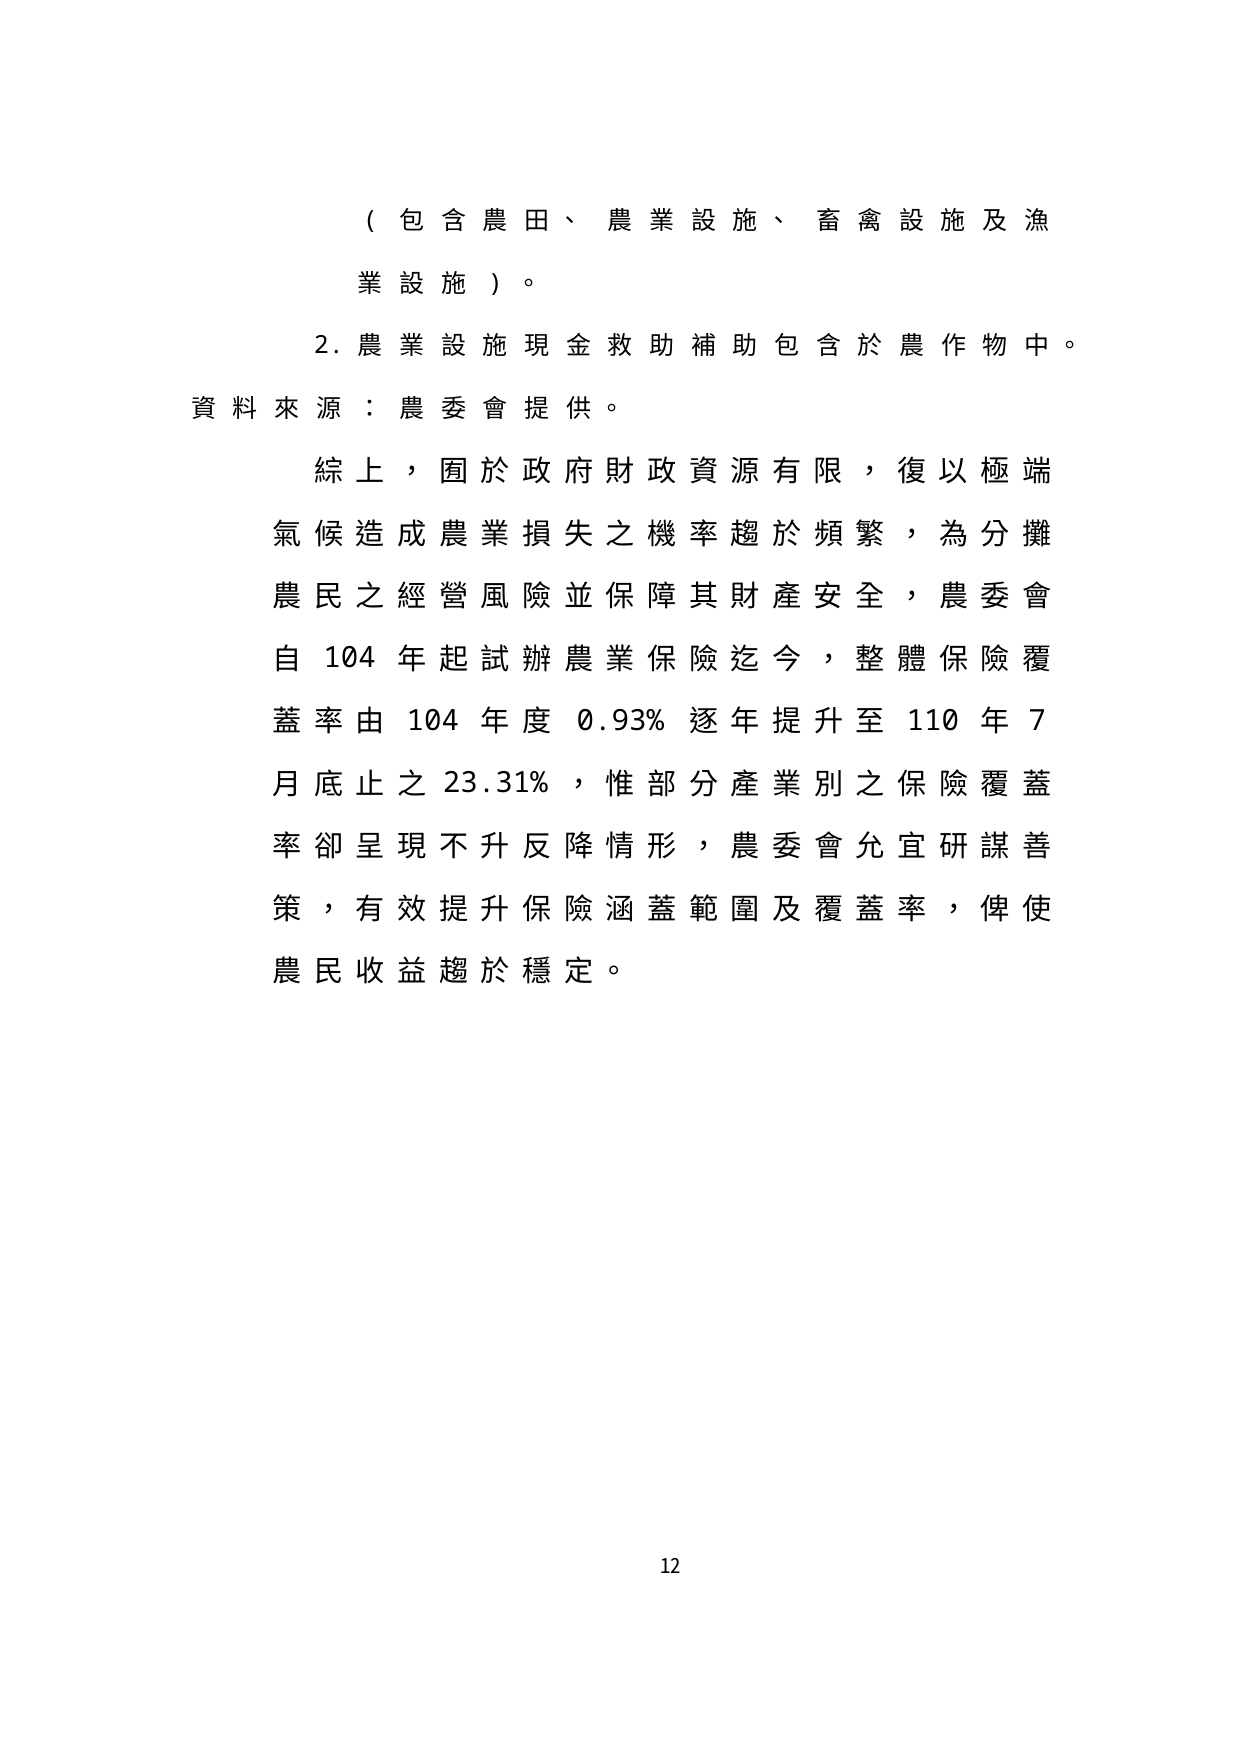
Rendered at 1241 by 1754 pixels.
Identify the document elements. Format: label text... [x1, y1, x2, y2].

text 資料來源：農委會提供。 [183, 365, 1058, 427]
text 2.農業設施現金救助補助包含於農作物中。 [301, 302, 1058, 365]
text 綜上，囿於政府財政資源有限，復以極端氣候造成農業損失之機率趨於頻繁，為分攤農民之經營風險並保障其財產安全，農委會自104年起試辦農業保險迄今，整體保險覆蓋率由104年度0.93%逐年提升至110年7月底止之23.31%，惟部分產業別之保險覆蓋率卻呈現不升反降情形，農委會允宜研謀善策，有效提升保險涵蓋範圍及覆蓋率，俾使農民收益趨於穩定。 [242, 427, 1058, 990]
text (包含農田、農業設施、畜禽設施及漁業設施)。 [183, 177, 1058, 302]
